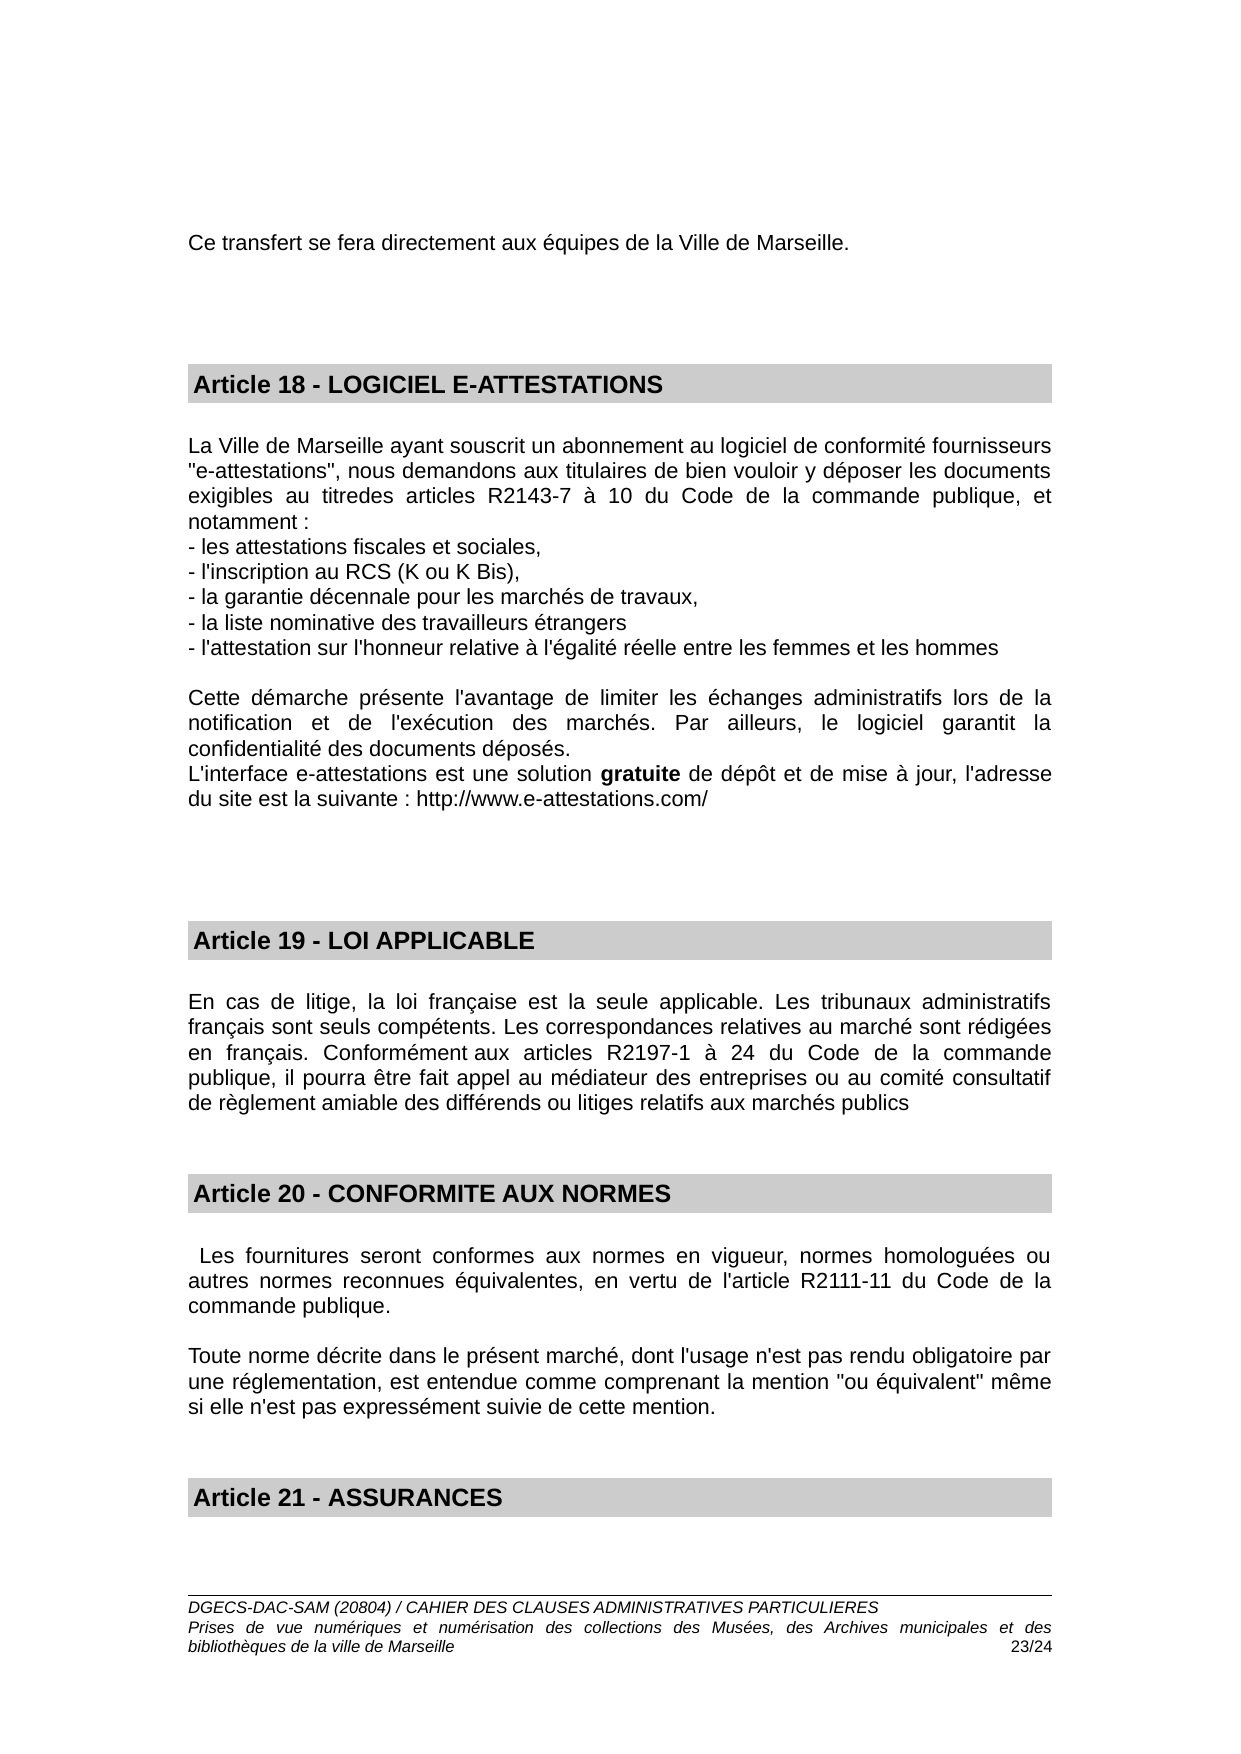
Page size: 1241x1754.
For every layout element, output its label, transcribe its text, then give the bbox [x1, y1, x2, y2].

text - la garantie décennale pour les marchés de travaux, [188, 584, 1052, 609]
text - l'attestation sur l'honneur relative à l'égalité réelle entre les femmes et les hommes [188, 634, 1052, 660]
text - les attestations fiscales et sociales, [188, 534, 1052, 559]
subtitle LOGICIEL E-ATTESTATIONS [190, 367, 1050, 401]
text Les fournitures seront conformes aux normes en vigueur, normes homologuées ou autres normes reconnues équivalentes, en vertu de l'article R2111-11 du Code de la commande publique. [188, 1242, 1052, 1318]
text - la liste nominative des travailleurs étrangers [188, 609, 1052, 634]
subtitle ASSURANCES [190, 1480, 1050, 1515]
subtitle LOI APPLICABLE [190, 923, 1050, 957]
text Cette démarche présente l'avantage de limiter les échanges administratifs lors de la notification et de l'exécution des marchés. Par ailleurs, le logiciel garantit la confidentialité des documents déposés. [188, 685, 1052, 761]
text En cas de litige, la loi française est la seule applicable. Les tribunaux administratifs français sont seuls compétents. Les correspondances relatives au marché sont rédigées en français. Conformément aux articles R2197-1 à 24 du Code de la commande publique, il pourra être fait appel au médiateur des entreprises ou au comité consultatif de règlement amiable des différends ou litiges relatifs aux marchés publics [188, 989, 1052, 1115]
subtitle CONFORMITE AUX NORMES [190, 1176, 1050, 1211]
text Ce transfert se fera directement aux équipes de la Ville de Marseille. [188, 230, 1052, 255]
text La Ville de Marseille ayant souscrit un abonnement au logiciel de conformité fournisseurs "e-attestations", nous demandons aux titulaires de bien vouloir y déposer les documents exigibles au titredes articles R2143-7 à 10 du Code de la commande publique, et notamment : [188, 433, 1052, 534]
text L'interface e-attestations est une solution gratuite de dépôt et de mise à jour, l'adresse du site est la suivante : http://www.e-attestations.com/ [188, 761, 1052, 811]
text Toute norme décrite dans le présent marché, dont l'usage n'est pas rendu obligatoire par une réglementation, est entendue comme comprenant la mention "ou équivalent" même si elle n'est pas expressément suivie de cette mention. [188, 1343, 1052, 1419]
text - l'inscription au RCS (K ou K Bis), [188, 559, 1052, 584]
